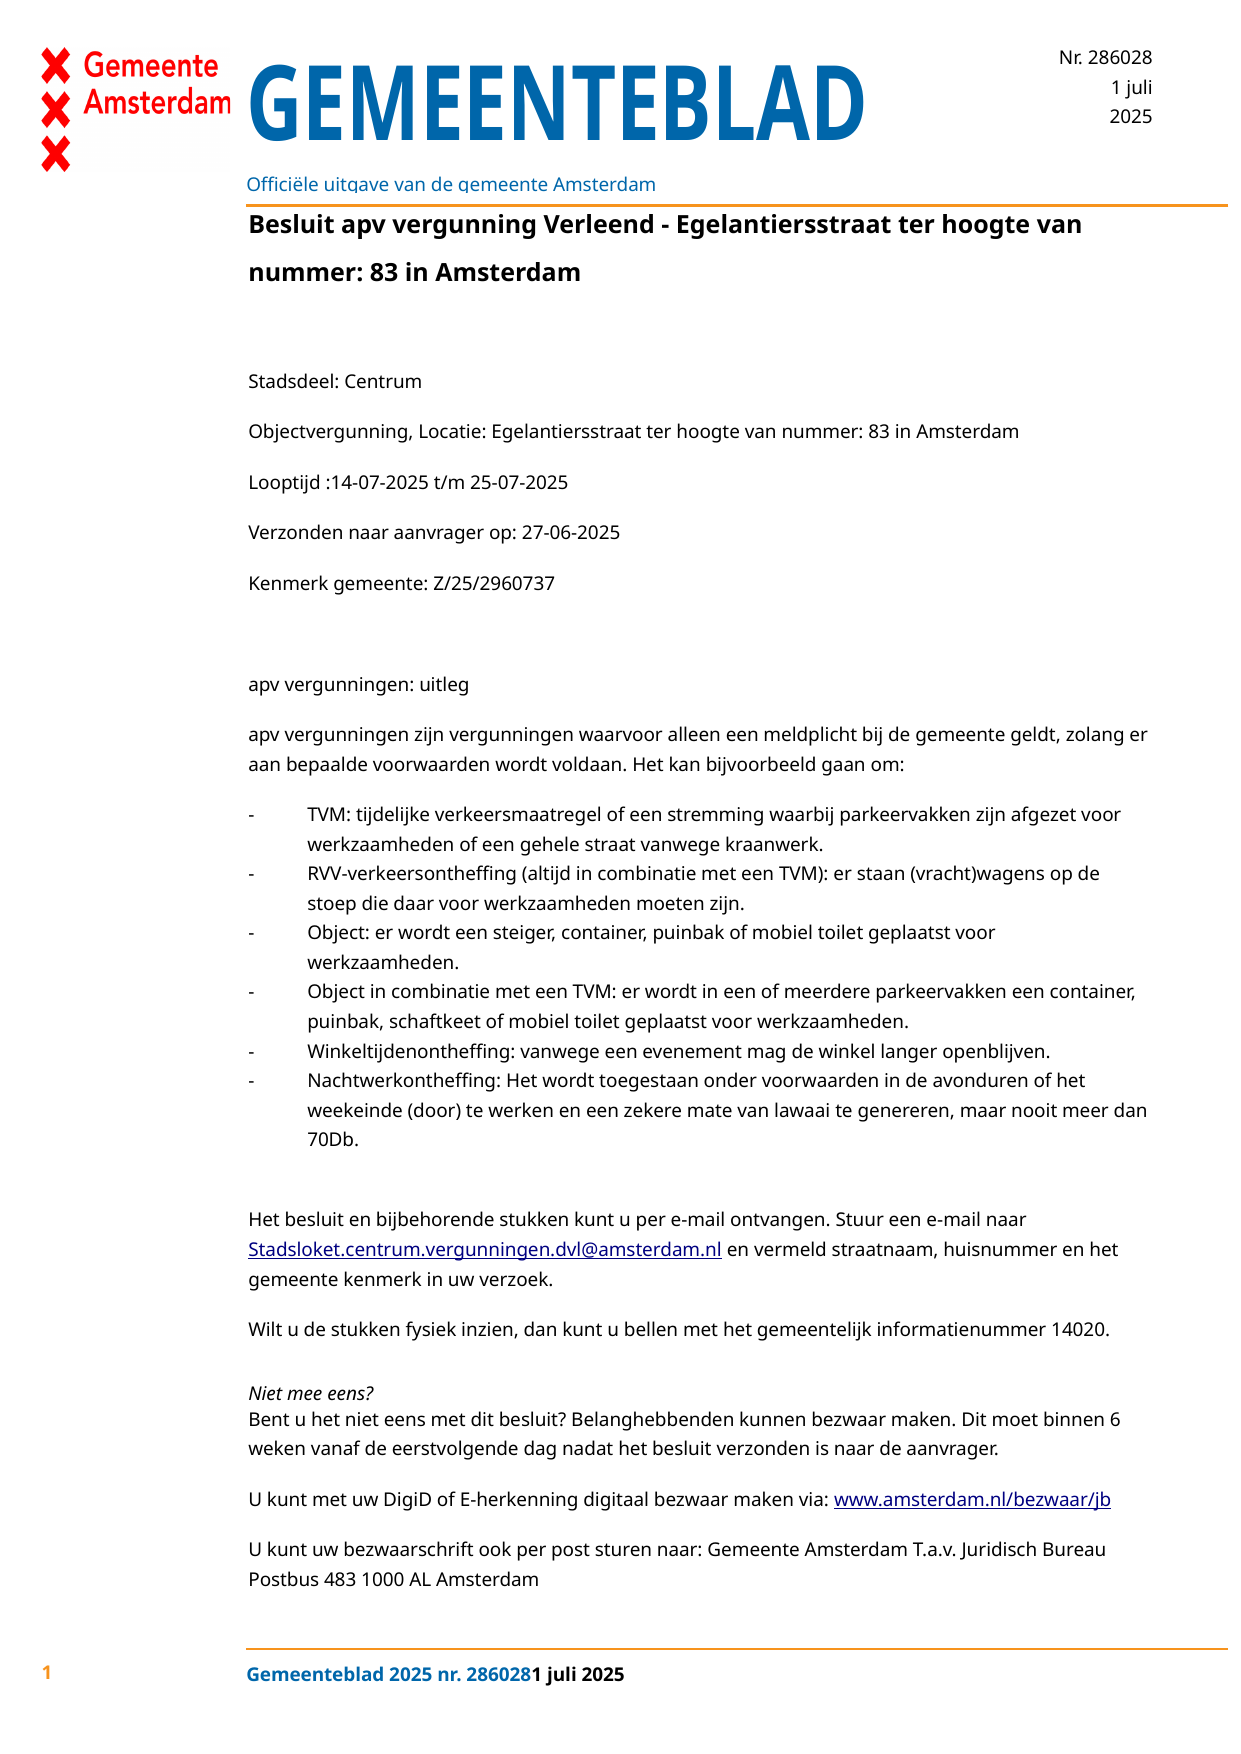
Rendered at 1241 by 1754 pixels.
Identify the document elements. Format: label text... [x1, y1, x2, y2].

text Verzonden naar aanvrager op: 27-06-2025 [248, 519, 1152, 545]
text Kenmerk gemeente: Z/25/2960737 [248, 570, 1152, 596]
text Objectvergunning, Locatie: Egelantiersstraat ter hoogte van nummer: 83 in Amsterdam [248, 419, 1152, 444]
text Wilt u de stukken fysiek inzien, dan kunt u bellen met het gemeentelijk informatienummer 14020. [248, 1316, 1152, 1342]
text Bent u het niet eens met dit besluit? Belanghebbenden kunnen bezwaar maken. Dit moet binnen 6 weken vanaf de eerstvolgende dag nadat het besluit verzonden is naar de aanvrager. [248, 1406, 1152, 1461]
list TVM: tijdelijke verkeersmaatregel of een stremming waarbij parkeervakken zijn afgezet voor werkzaamheden of een gehele straat vanwege kraanwerk. [248, 801, 1152, 857]
list RVV-verkeersontheffing (altijd in combinatie met een TVM): er staan (vracht)wagens op de stoep die daar voor werkzaamheden moeten zijn. [248, 860, 1152, 916]
text U kunt met uw DigiD of E-herkenning digitaal bezwaar maken via: www.amsterdam.nl/bezwaar/jb [248, 1486, 1152, 1512]
picture [41, 47, 231, 172]
text apv vergunningen: uitleg [248, 671, 1152, 697]
list Object: er wordt een steiger, container, puinbak of mobiel toilet geplaatst voor werkzaamheden. [248, 919, 1152, 975]
text Looptijd :14-07-2025 t/m 25-07-2025 [248, 469, 1152, 495]
text apv vergunningen zijn vergunningen waarvoor alleen een meldplicht bij de gemeente geldt, zolang er aan bepaalde voorwaarden wordt voldaan. Het kan bijvoorbeeld gaan om: [248, 721, 1152, 777]
list Object in combinatie met een TVM: er wordt in een of meerdere parkeervakken een container, puinbak, schaftkeet of mobiel toilet geplaatst voor werkzaamheden. [248, 979, 1152, 1034]
text U kunt uw bezwaarschrift ook per post sturen naar: Gemeente Amsterdam T.a.v. Juridisch Bureau Postbus 483 1000 AL Amsterdam [248, 1536, 1152, 1592]
list Winkeltijdenontheffing: vanwege een evenement mag de winkel langer openblijven. [248, 1038, 1152, 1064]
text Niet mee eens? [248, 1380, 1152, 1406]
text Het besluit en bijbehorende stukken kunt u per e-mail ontvangen. Stuur een e-mail naar Stadsloket.centrum.vergunningen.dvl@amsterdam.nl en vermeld straatnaam, huisnummer en het gemeente kenmerk in uw verzoek. [248, 1207, 1152, 1292]
text Besluit apv vergunning Verleend - Egelantiersstraat ter hoogte van nummer: 83 in Amsterdam [248, 207, 1152, 288]
text Stadsdeel: Centrum [248, 368, 1152, 394]
list Nachtwerkontheffing: Het wordt toegestaan onder voorwaarden in de avonduren of het weekeinde (door) te werken en een zekere mate van lawaai te genereren, maar nooit meer dan 70Db. [248, 1067, 1152, 1152]
